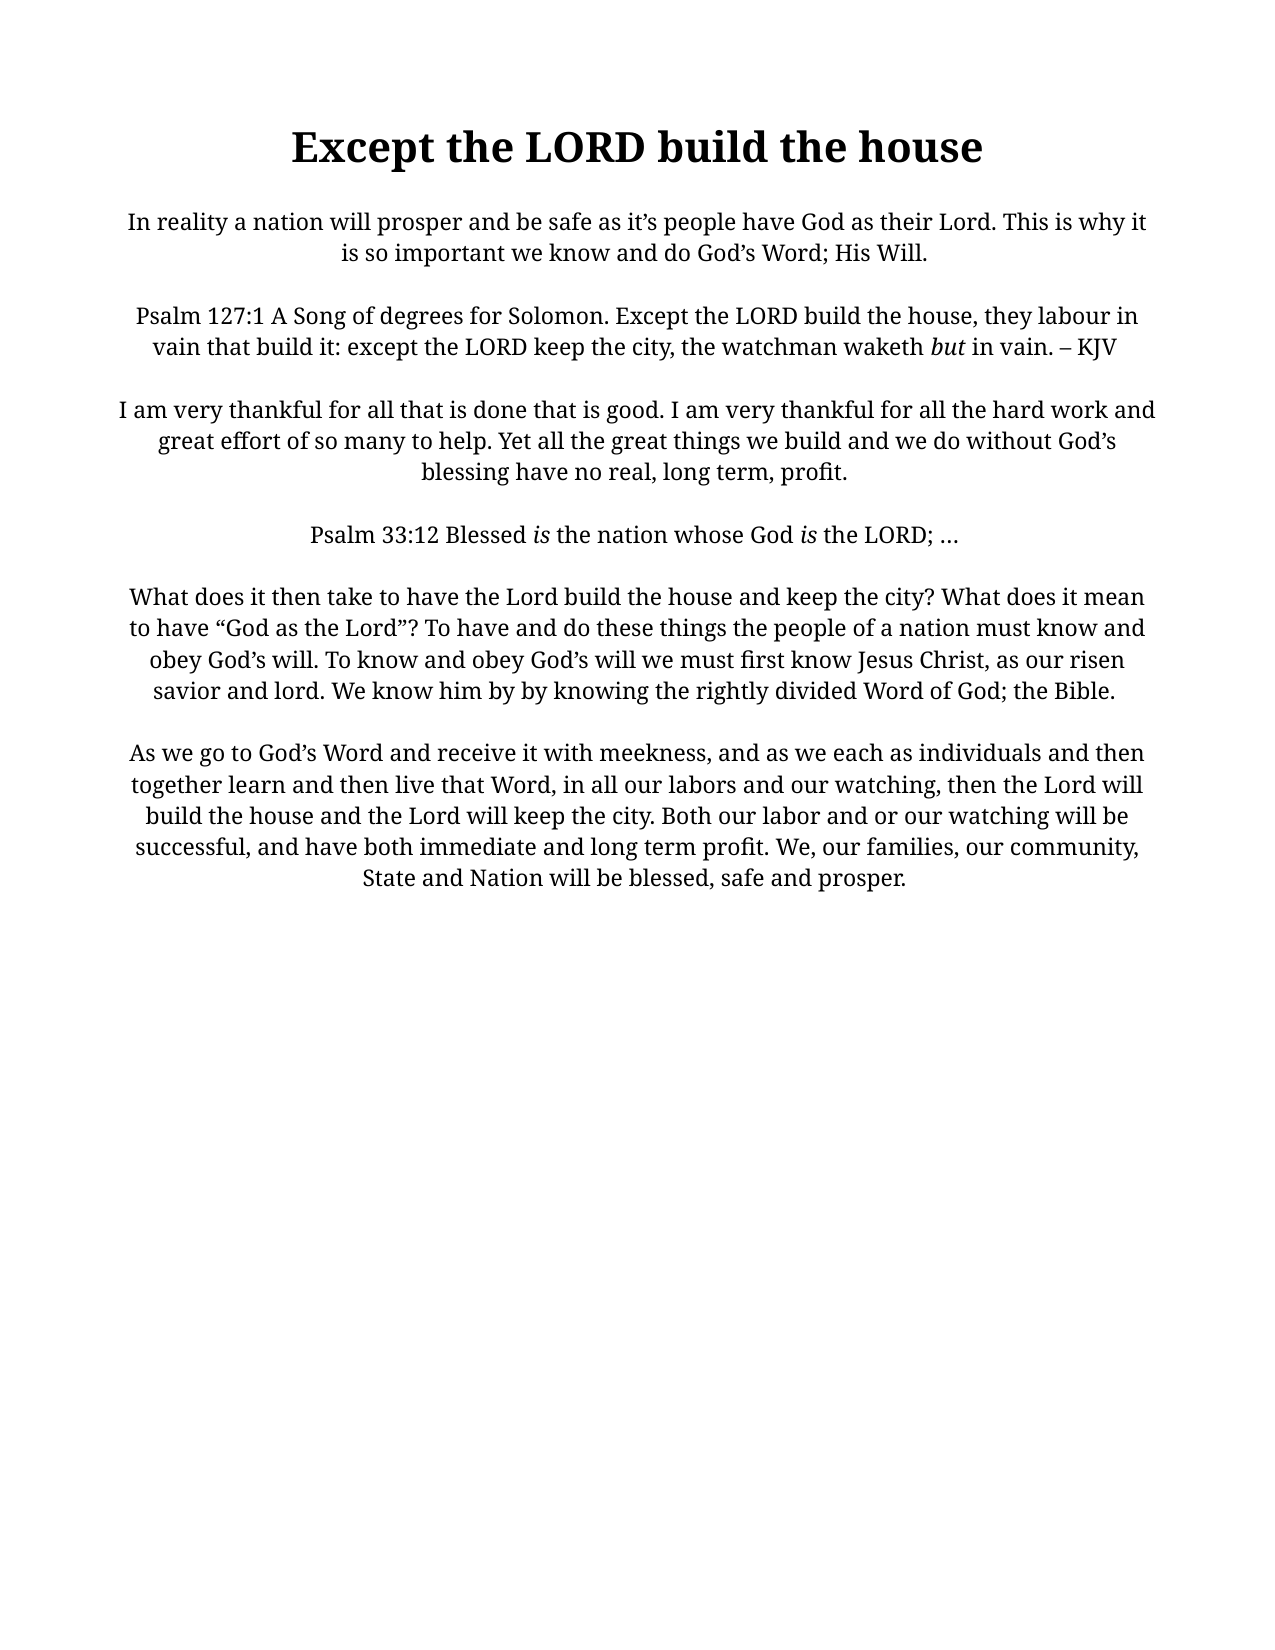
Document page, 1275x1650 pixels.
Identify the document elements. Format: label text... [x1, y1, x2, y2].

text Psalm 33:12 Blessed is the nation whose God is the LORD; … [118, 519, 1157, 550]
text As we go to God’s Word and receive it with meekness, and as we each as individuals and then together learn and then live that Word, in all our labors and our watching, then the Lord will build the house and the Lord will keep the city. Both our labor and or our watching will be successful, and have both immediate and long term profit. We, our families, our community, State and Nation will be blessed, safe and prosper. [118, 737, 1157, 894]
text What does it then take to have the Lord build the house and keep the city? What does it mean to have “God as the Lord”? To have and do these things the people of a nation must know and obey God’s will. To know and obey God’s will we must first know Jesus Christ, as our risen savior and lord. We know him by by knowing the rightly divided Word of God; the Bible. [118, 581, 1157, 706]
text I am very thankful for all that is done that is good. I am very thankful for all the hard work and great effort of so many to help. Yet all the great things we build and we do without God’s blessing have no real, long term, profit. [118, 394, 1157, 487]
subtitle Except the LORD build the house [118, 118, 1157, 175]
text In reality a nation will prosper and be safe as it’s people have God as their Lord. This is why it is so important we know and do God’s Word; His Will. [118, 206, 1157, 269]
text Psalm 127:1 A Song of degrees for Solomon. Except the LORD build the house, they labour in vain that build it: except the LORD keep the city, the watchman waketh but in vain. – KJV [118, 300, 1157, 362]
